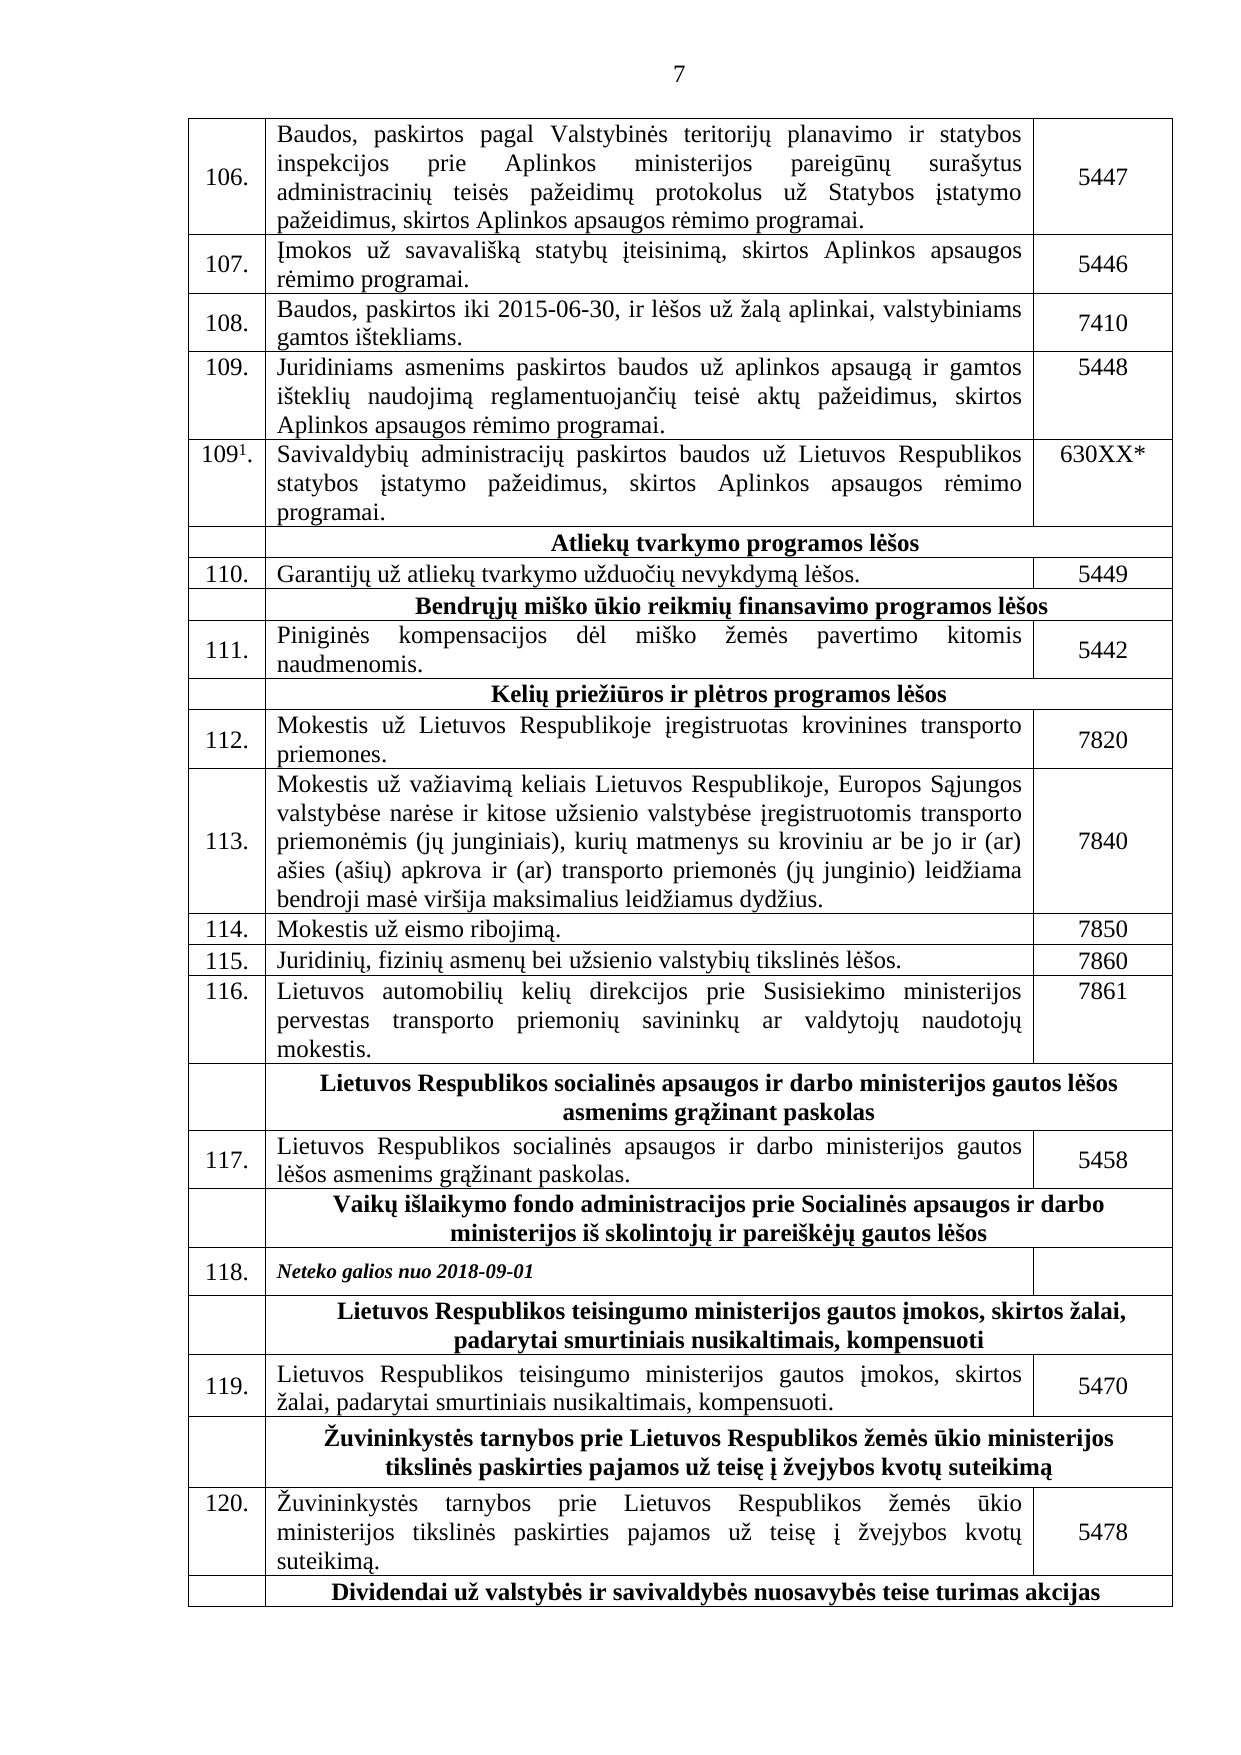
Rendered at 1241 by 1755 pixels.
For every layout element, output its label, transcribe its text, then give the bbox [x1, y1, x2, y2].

table_cell 630XX* [1034, 440, 1172, 526]
table_cell 5470 [1034, 1355, 1172, 1416]
table_cell 109. [189, 352, 265, 438]
table_cell 108. [189, 294, 265, 351]
table_cell [1034, 1248, 1172, 1295]
table_cell 1091. [189, 440, 265, 526]
table_cell Baudos, paskirtos iki 2015-06-30, ir lėšos už žalą aplinkai, valstybiniams gamtos ištekliams. [266, 294, 1033, 351]
table_cell 120. [189, 1488, 265, 1574]
table_cell Lietuvos Respublikos socialinės apsaugos ir darbo ministerijos gautos lėšos asmenims grąžinant paskolas [266, 1064, 1172, 1130]
table_cell Garantijų už atliekų tvarkymo užduočių nevykdymą lėšos. [266, 558, 1033, 588]
table_cell 107. [189, 235, 265, 293]
table_cell 106. [189, 119, 265, 234]
table_cell 5442 [1034, 621, 1172, 678]
table_cell 111. [189, 621, 265, 678]
table_cell 7861 [1034, 976, 1172, 1062]
table_cell [189, 1189, 265, 1247]
table_cell 5449 [1034, 558, 1172, 588]
table_cell 116. [189, 976, 265, 1062]
table_cell 110. [189, 558, 265, 588]
table_cell 5458 [1034, 1131, 1172, 1188]
table_cell Žuvininkystės tarnybos prie Lietuvos Respublikos žemės ūkio ministerijos tikslinės paskirties pajamos už teisę į žvejybos kvotų suteikimą [266, 1417, 1172, 1487]
table_cell Mokestis už eismo ribojimą. [266, 914, 1033, 944]
table_cell Piniginės kompensacijos dėl miško žemės pavertimo kitomis naudmenomis. [266, 621, 1033, 678]
table_cell Dividendai už valstybės ir savivaldybės nuosavybės teise turimas akcijas [266, 1576, 1172, 1606]
table_cell Savivaldybių administracijų paskirtos baudos už Lietuvos Respublikos statybos įstatymo pažeidimus, skirtos Aplinkos apsaugos rėmimo programai. [266, 440, 1033, 526]
table_cell Įmokos už savavališką statybų įteisinimą, skirtos Aplinkos apsaugos rėmimo programai. [266, 235, 1033, 293]
table_cell [189, 679, 265, 709]
table_cell 115. [189, 945, 265, 975]
table_cell 119. [189, 1355, 265, 1416]
table_cell Mokestis už Lietuvos Respublikoje įregistruotas krovinines transporto priemones. [266, 710, 1033, 768]
table_cell Neteko galios nuo 2018-09-01 [266, 1248, 1033, 1295]
table_cell [189, 589, 265, 619]
table_cell [189, 1576, 265, 1606]
table_cell 117. [189, 1131, 265, 1188]
table_cell Mokestis už važiavimą keliais Lietuvos Respublikoje, Europos Sąjungos valstybėse narėse ir kitose užsienio valstybėse įregistruotomis transporto priemonėmis (jų junginiais), kurių matmenys su kroviniu ar be jo ir (ar) ašies (ašių) apkrova ir (ar) transporto priemonės (jų junginio) leidžiama bendroji masė viršija maksimalius leidžiamus dydžius. [266, 769, 1033, 913]
table_cell Lietuvos Respublikos teisingumo ministerijos gautos įmokos, skirtos žalai, padarytai smurtiniais nusikaltimais, kompensuoti. [266, 1355, 1033, 1416]
table_cell Lietuvos Respublikos socialinės apsaugos ir darbo ministerijos gautos lėšos asmenims grąžinant paskolas. [266, 1131, 1033, 1188]
table_cell Lietuvos automobilių kelių direkcijos prie Susisiekimo ministerijos pervestas transporto priemonių savininkų ar valdytojų naudotojų mokestis. [266, 976, 1033, 1062]
table_cell 7820 [1034, 710, 1172, 768]
table_cell Vaikų išlaikymo fondo administracijos prie Socialinės apsaugos ir darbo ministerijos iš skolintojų ir pareiškėjų gautos lėšos [266, 1189, 1172, 1247]
table_cell Žuvininkystės tarnybos prie Lietuvos Respublikos žemės ūkio ministerijos tikslinės paskirties pajamos už teisę į žvejybos kvotų suteikimą. [266, 1488, 1033, 1574]
table_cell 7840 [1034, 769, 1172, 913]
table_cell 114. [189, 914, 265, 944]
table_cell Kelių priežiūros ir plėtros programos lėšos [266, 679, 1172, 709]
table_cell 112. [189, 710, 265, 768]
table_cell 5448 [1034, 352, 1172, 438]
table_cell 5446 [1034, 235, 1172, 293]
table_cell [189, 1296, 265, 1354]
table_cell [189, 1417, 265, 1487]
table_cell [189, 1064, 265, 1130]
table_cell 118. [189, 1248, 265, 1295]
table_cell [189, 527, 265, 557]
table_cell Atliekų tvarkymo programos lėšos [266, 527, 1172, 557]
table_cell Juridinių, fizinių asmenų bei užsienio valstybių tikslinės lėšos. [266, 945, 1033, 975]
table_cell Juridiniams asmenims paskirtos baudos už aplinkos apsaugą ir gamtos išteklių naudojimą reglamentuojančių teisė aktų pažeidimus, skirtos Aplinkos apsaugos rėmimo programai. [266, 352, 1033, 438]
table_cell 113. [189, 769, 265, 913]
table_cell Bendrųjų miško ūkio reikmių finansavimo programos lėšos [266, 589, 1172, 619]
table_cell 5478 [1034, 1488, 1172, 1574]
table_cell 7860 [1034, 945, 1172, 975]
table_cell Lietuvos Respublikos teisingumo ministerijos gautos įmokos, skirtos žalai, padarytai smurtiniais nusikaltimais, kompensuoti [266, 1296, 1172, 1354]
table_cell 5447 [1034, 119, 1172, 234]
table_cell 7850 [1034, 914, 1172, 944]
table_cell Baudos, paskirtos pagal Valstybinės teritorijų planavimo ir statybos inspekcijos prie Aplinkos ministerijos pareigūnų surašytus administracinių teisės pažeidimų protokolus už Statybos įstatymo pažeidimus, skirtos Aplinkos apsaugos rėmimo programai. [266, 119, 1033, 234]
table_cell 7410 [1034, 294, 1172, 351]
